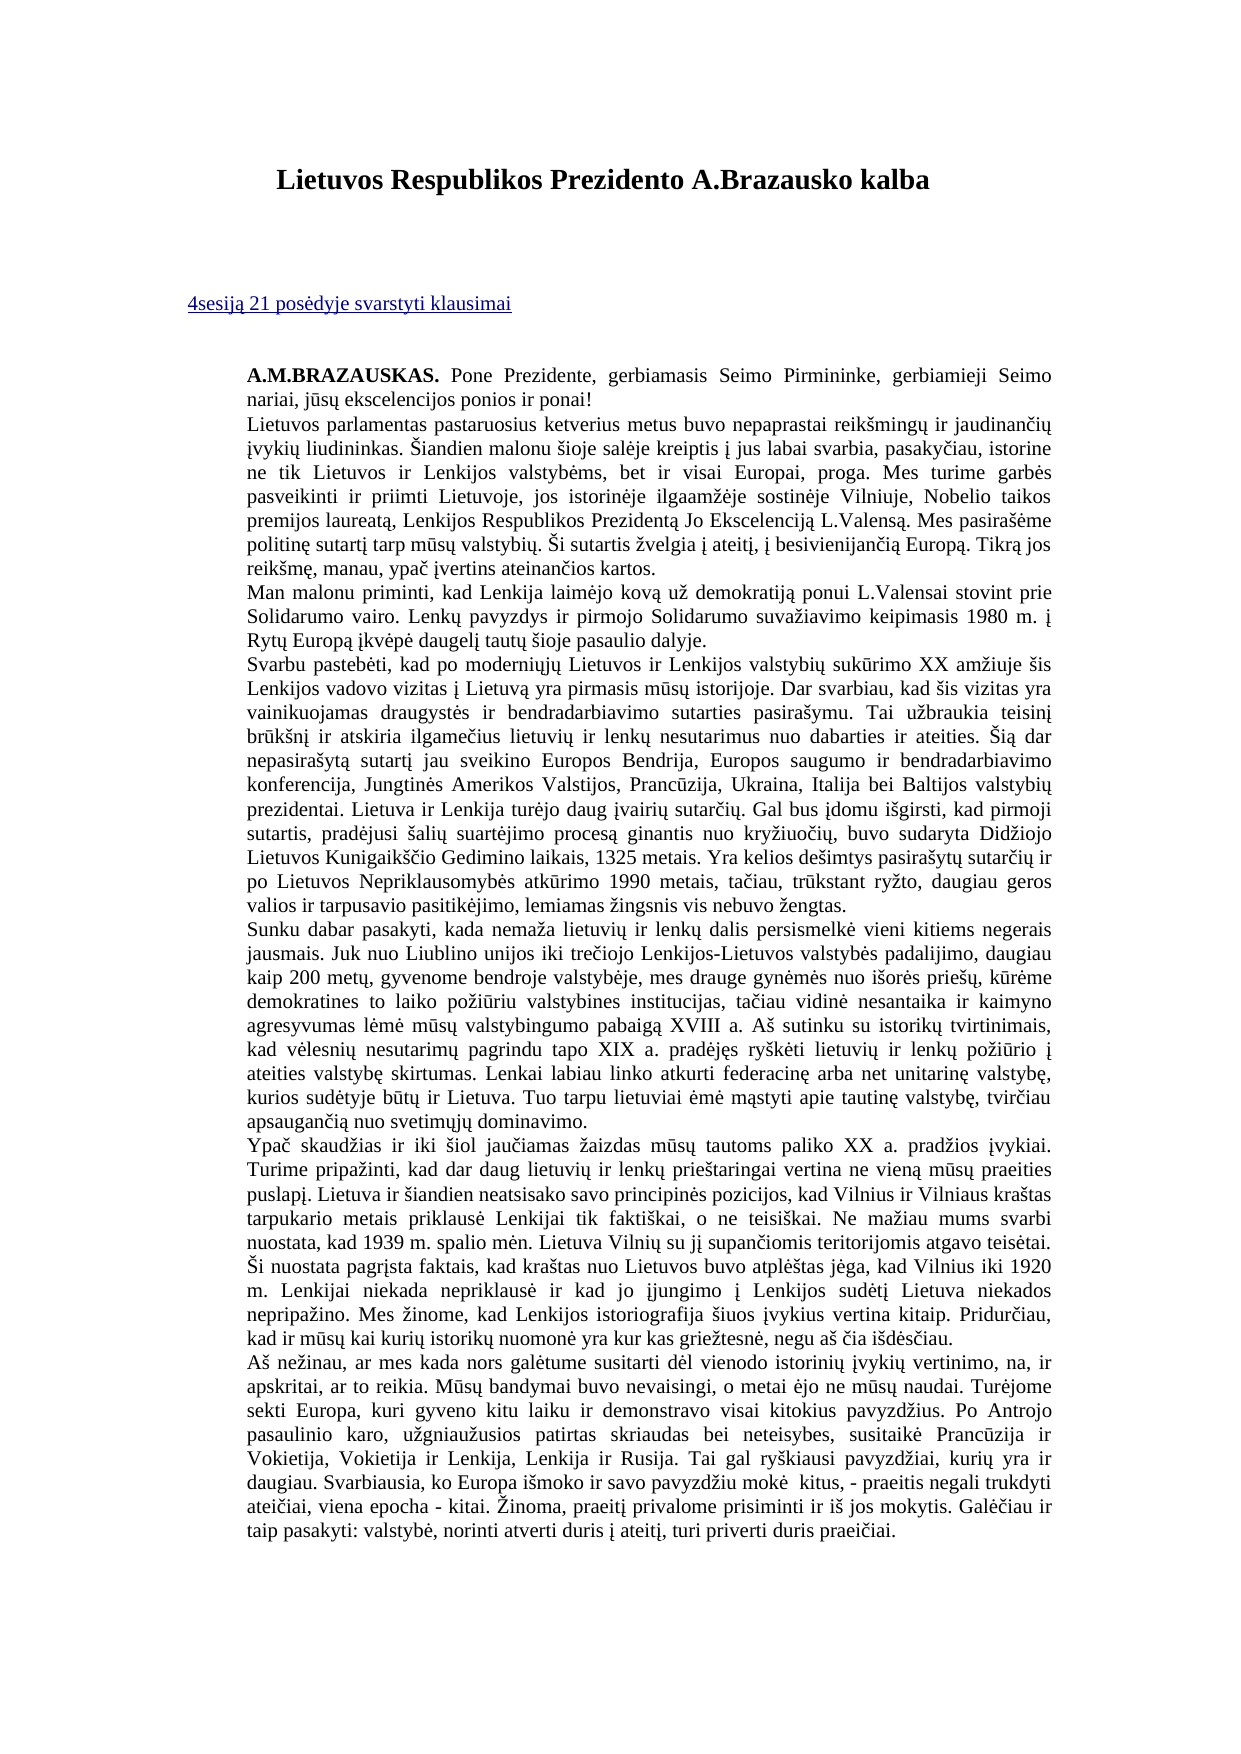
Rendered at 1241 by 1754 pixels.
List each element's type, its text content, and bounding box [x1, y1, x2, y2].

text Man malonu priminti, kad Lenkija laimėjo kovą už demokratiją ponui L.Valensai stovint prie Solidarumo vairo. Lenkų pavyzdys ir pirmojo Solidarumo suvažiavimo keipimasis 1980 m. į Rytų Europą įkvėpė daugelį tautų šioje pasaulio dalyje. [247, 580, 1053, 652]
text Sunku dabar pasakyti, kada nemaža lietuvių ir lenkų dalis persismelkė vieni kitiems negerais jausmais. Juk nuo Liublino unijos iki trečiojo Lenkijos-Lietuvos valstybės padalijimo, daugiau kaip 200 metų, gyvenome bendroje valstybėje, mes drauge gynėmės nuo išorės priešų, kūrėme demokratines to laiko požiūriu valstybines institucijas, tačiau vidinė nesantaika ir kaimyno agresyvumas lėmė mūsų valstybingumo pabaigą XVIII a. Aš sutinku su istorikų tvirtinimais, kad vėlesnių nesutarimų pagrindu tapo XIX a. pradėjęs ryškėti lietuvių ir lenkų požiūrio į ateities valstybę skirtumas. Lenkai labiau linko atkurti federacinę arba net unitarinę valstybę, kurios sudėtyje būtų ir Lietuva. Tuo tarpu lietuviai ėmė mąstyti apie tautinę valstybę, tvirčiau apsaugančią nuo svetimųjų dominavimo. [247, 917, 1053, 1133]
text Ypač skaudžias ir iki šiol jaučiamas žaizdas mūsų tautoms paliko XX a. pradžios įvykiai. Turime pripažinti, kad dar daug lietuvių ir lenkų prieštaringai vertina ne vieną mūsų praeities puslapį. Lietuva ir šiandien neatsisako savo principinės pozicijos, kad Vilnius ir Vilniaus kraštas tarpukario metais priklausė Lenkijai tik faktiškai, o ne teisiškai. Ne mažiau mums svarbi nuostata, kad 1939 m. spalio mėn. Lietuva Vilnių su jį supančiomis teritorijomis atgavo teisėtai. Ši nuostata pagrįsta faktais, kad kraštas nuo Lietuvos buvo atplėštas jėga, kad Vilnius iki 1920 m. Lenkijai niekada nepriklausė ir kad jo įjungimo į Lenkijos sudėtį Lietuva niekados nepripažino. Mes žinome, kad Lenkijos istoriografija šiuos įvykius vertina kitaip. Pridurčiau, kad ir mūsų kai kurių istorikų nuomonė yra kur kas griežtesnė, negu aš čia išdėsčiau. [247, 1133, 1053, 1350]
text Aš nežinau, ar mes kada nors galėtume susitarti dėl vienodo istorinių įvykių vertinimo, na, ir apskritai, ar to reikia. Mūsų bandymai buvo nevaisingi, o metai ėjo ne mūsų naudai. Turėjome sekti Europa, kuri gyveno kitu laiku ir demonstravo visai kitokius pavyzdžius. Po Antrojo pasaulinio karo, užgniaužusios patirtas skriaudas bei neteisybes, susitaikė Prancūzija ir Vokietija, Vokietija ir Lenkija, Lenkija ir Rusija. Tai gal ryškiausi pavyzdžiai, kurių yra ir daugiau. Svarbiausia, ko Europa išmoko ir savo pavyzdžiu mokė kitus, - praeitis negali trukdyti ateičiai, viena epocha - kitai. Žinoma, praeitį privalome prisiminti ir iš jos mokytis. Galėčiau ir taip pasakyti: valstybė, norinti atverti duris į ateitį, turi priverti duris praeičiai. [247, 1350, 1053, 1542]
text Svarbu pastebėti, kad po moderniųjų Lietuvos ir Lenkijos valstybių sukūrimo XX amžiuje šis Lenkijos vadovo vizitas į Lietuvą yra pirmasis mūsų istorijoje. Dar svarbiau, kad šis vizitas yra vainikuojamas draugystės ir bendradarbiavimo sutarties pasirašymu. Tai užbraukia teisinį brūkšnį ir atskiria ilgamečius lietuvių ir lenkų nesutarimus nuo dabarties ir ateities. Šią dar nepasirašytą sutartį jau sveikino Europos Bendrija, Europos saugumo ir bendradarbiavimo konferencija, Jungtinės Amerikos Valstijos, Prancūzija, Ukraina, Italija bei Baltijos valstybių prezidentai. Lietuva ir Lenkija turėjo daug įvairių sutarčių. Gal bus įdomu išgirsti, kad pirmoji sutartis, pradėjusi šalių suartėjimo procesą ginantis nuo kryžiuočių, buvo sudaryta Didžiojo Lietuvos Kunigaikščio Gedimino laikais, 1325 metais. Yra kelios dešimtys pasirašytų sutarčių ir po Lietuvos Nepriklausomybės atkūrimo 1990 metais, tačiau, trūkstant ryžto, daugiau geros valios ir tarpusavio pasitikėjimo, lemiamas žingsnis vis nebuvo žengtas. [247, 652, 1053, 917]
text A.M.BRAZAUSKAS. Pone Prezidente, gerbiamasis Seimo Pirmininke, gerbiamieji Seimo nariai, jūsų ekscelencijos ponios ir ponai! [247, 363, 1053, 411]
text 4sesiją 21 posėdyje svarstyti klausimai [187, 291, 1053, 315]
text Lietuvos Respublikos Prezidento A.Brazausko kalba [247, 162, 1053, 196]
text Lietuvos parlamentas pastaruosius ketverius metus buvo nepaprastai reikšmingų ir jaudinančių įvykių liudininkas. Šiandien malonu šioje salėje kreiptis į jus labai svarbia, pasakyčiau, istorine ne tik Lietuvos ir Lenkijos valstybėms, bet ir visai Europai, proga. Mes turime garbės pasveikinti ir priimti Lietuvoje, jos istorinėje ilgaamžėje sostinėje Vilniuje, Nobelio taikos premijos laureatą, Lenkijos Respublikos Prezidentą Jo Ekscelenciją L.Valensą. Mes pasirašėme politinę sutartį tarp mūsų valstybių. Ši sutartis žvelgia į ateitį, į besivienijančią Europą. Tikrą jos reikšmę, manau, ypač įvertins ateinančios kartos. [247, 411, 1053, 580]
